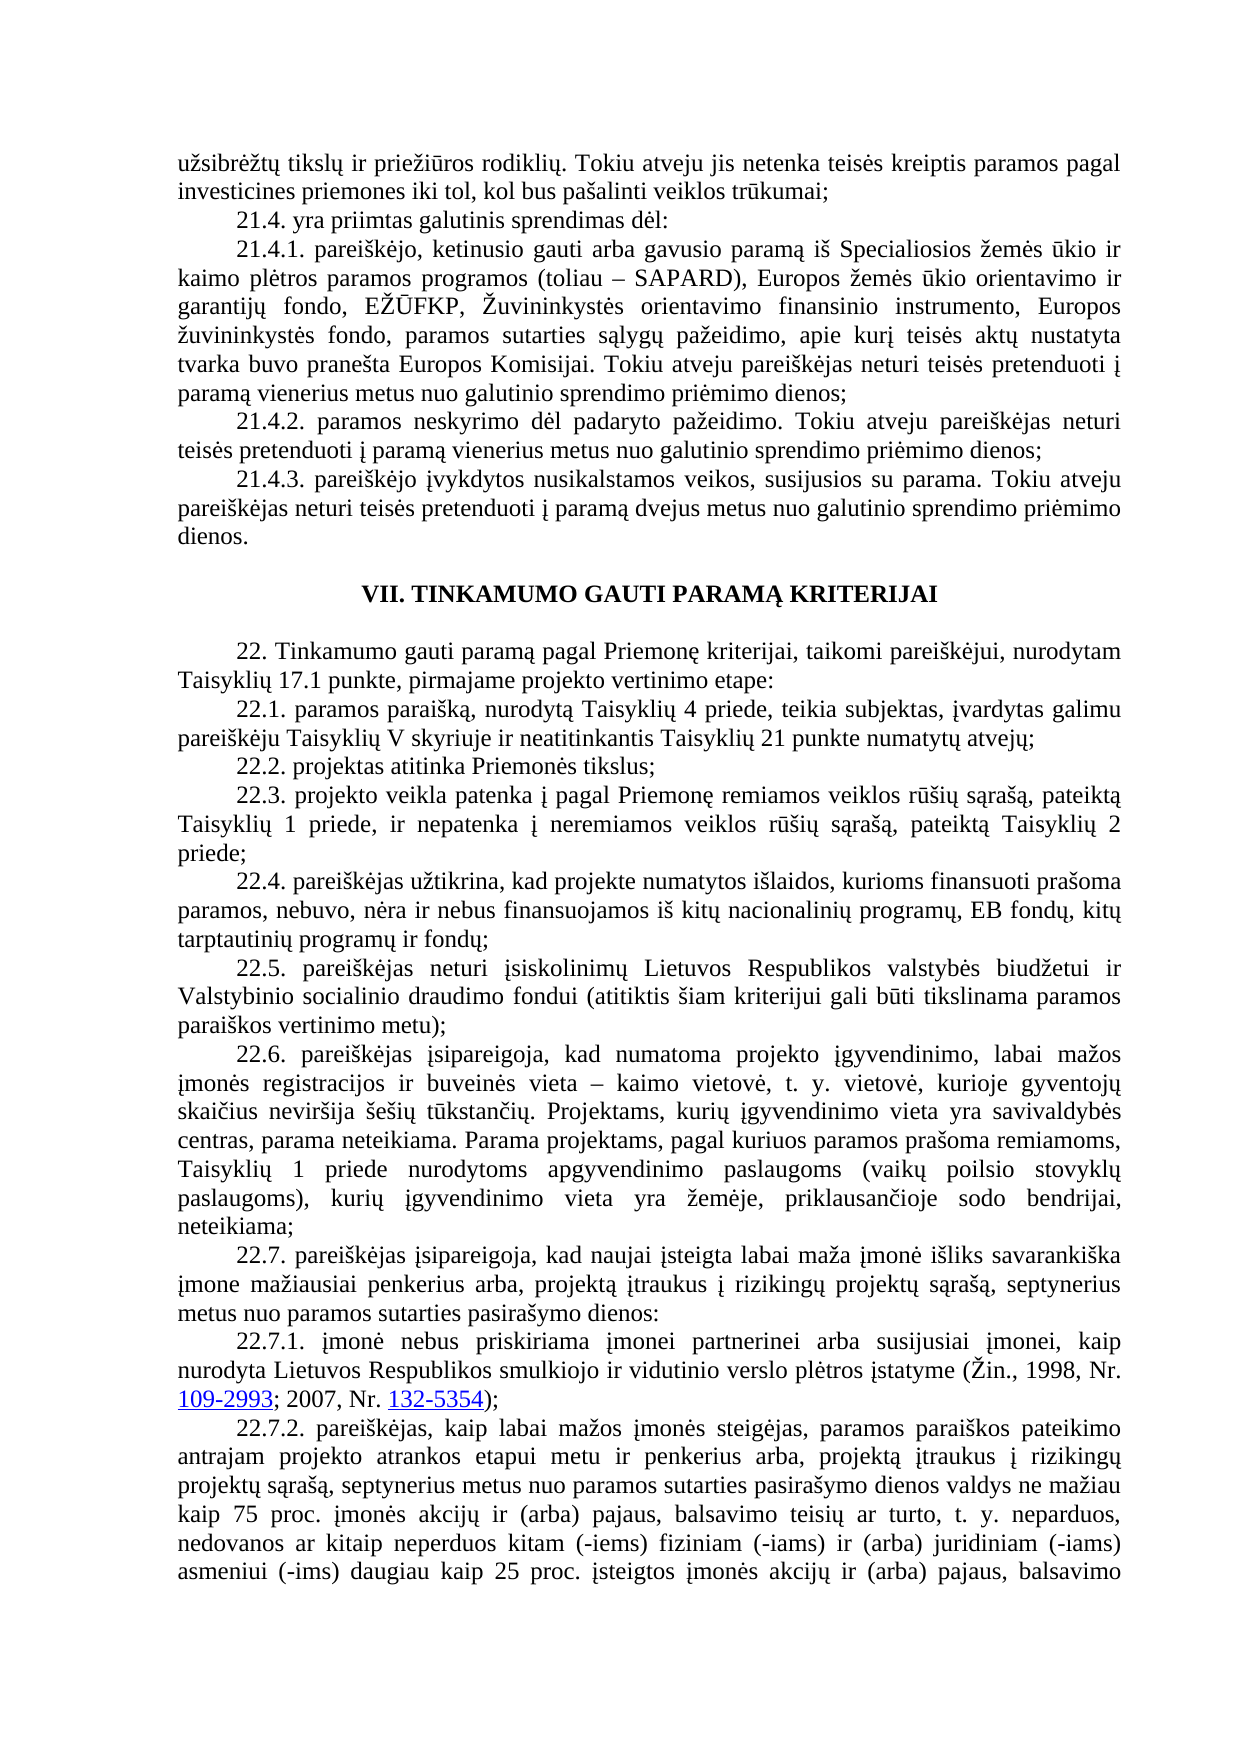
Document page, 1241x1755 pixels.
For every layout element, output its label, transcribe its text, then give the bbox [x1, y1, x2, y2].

text 21.4.1. pareiškėjo, ketinusio gauti arba gavusio paramą iš Specialiosios žemės ūkio ir kaimo plėtros paramos programos (toliau – SAPARD), Europos žemės ūkio orientavimo ir garantijų fondo, EŽŪFKP, Žuvininkystės orientavimo finansinio instrumento, Europos žuvininkystės fondo, paramos sutarties sąlygų pažeidimo, apie kurį teisės aktų nustatyta tvarka buvo pranešta Europos Komisijai. Tokiu atveju pareiškėjas neturi teisės pretenduoti į paramą vienerius metus nuo galutinio sprendimo priėmimo dienos; [177, 234, 1122, 406]
text 22. Tinkamumo gauti paramą pagal Priemonę kriterijai, taikomi pareiškėjui, nurodytam Taisyklių 17.1 punkte, pirmajame projekto vertinimo etape: [177, 636, 1122, 694]
text 22.7. pareiškėjas įsipareigoja, kad naujai įsteigta labai maža įmonė išliks savarankiška įmone mažiausiai penkerius arba, projektą įtraukus į rizikingų projektų sąrašą, septynerius metus nuo paramos sutarties pasirašymo dienos: [177, 1240, 1122, 1326]
text 22.2. projektas atitinka Priemonės tikslus; [177, 751, 1122, 780]
text 22.7.2. pareiškėjas, kaip labai mažos įmonės steigėjas, paramos paraiškos pateikimo antrajam projekto atrankos etapui metu ir penkerius arba, projektą įtraukus į rizikingų projektų sąrašą, septynerius metus nuo paramos sutarties pasirašymo dienos valdys ne mažiau kaip 75 proc. įmonės akcijų ir (arba) pajaus, balsavimo teisių ar turto, t. y. neparduos, nedovanos ar kitaip neperduos kitam (-iems) fiziniam (-iams) ir (arba) juridiniam (-iams) asmeniui (-ims) daugiau kaip 25 proc. įsteigtos įmonės akcijų ir (arba) pajaus, balsavimo [177, 1413, 1122, 1585]
text 22.3. projekto veikla patenka į pagal Priemonę remiamos veiklos rūšių sąrašą, pateiktą Taisyklių 1 priede, ir nepatenka į neremiamos veiklos rūšių sąrašą, pateiktą Taisyklių 2 priede; [177, 780, 1122, 866]
text 22.5. pareiškėjas neturi įsiskolinimų Lietuvos Respublikos valstybės biudžetui ir Valstybinio socialinio draudimo fondui (atitiktis šiam kriterijui gali būti tikslinama paramos paraiškos vertinimo metu); [177, 953, 1122, 1039]
text 21.4.3. pareiškėjo įvykdytos nusikalstamos veikos, susijusios su parama. Tokiu atveju pareiškėjas neturi teisės pretenduoti į paramą dvejus metus nuo galutinio sprendimo priėmimo dienos. [177, 464, 1122, 550]
text 22.4. pareiškėjas užtikrina, kad projekte numatytos išlaidos, kurioms finansuoti prašoma paramos, nebuvo, nėra ir nebus finansuojamos iš kitų nacionalinių programų, EB fondų, kitų tarptautinių programų ir fondų; [177, 866, 1122, 953]
text 21.4. yra priimtas galutinis sprendimas dėl: [177, 205, 1122, 234]
text 22.6. pareiškėjas įsipareigoja, kad numatoma projekto įgyvendinimo, labai mažos įmonės registracijos ir buveinės vieta – kaimo vietovė, t. y. vietovė, kurioje gyventojų skaičius neviršija šešių tūkstančių. Projektams, kurių įgyvendinimo vieta yra savivaldybės centras, parama neteikiama. Parama projektams, pagal kuriuos paramos prašoma remiamoms, Taisyklių 1 priede nurodytoms apgyvendinimo paslaugoms (vaikų poilsio stovyklų paslaugoms), kurių įgyvendinimo vieta yra žemėje, priklausančioje sodo bendrijai, neteikiama; [177, 1039, 1122, 1240]
text VII. TINKAMUMO GAUTI PARAMĄ KRITERIJAI [177, 579, 1122, 608]
text 22.1. paramos paraišką, nurodytą Taisyklių 4 priede, teikia subjektas, įvardytas galimu pareiškėju Taisyklių V skyriuje ir neatitinkantis Taisyklių 21 punkte numatytų atvejų; [177, 694, 1122, 751]
text 22.7.1. įmonė nebus priskiriama įmonei partnerinei arba susijusiai įmonei, kaip nurodyta Lietuvos Respublikos smulkiojo ir vidutinio verslo plėtros įstatyme (Žin., 1998, Nr. 109-2993; 2007, Nr. 132-5354); [177, 1326, 1122, 1413]
text užsibrėžtų tikslų ir priežiūros rodiklių. Tokiu atveju jis netenka teisės kreiptis paramos pagal investicines priemones iki tol, kol bus pašalinti veiklos trūkumai; [177, 148, 1122, 205]
text 21.4.2. paramos neskyrimo dėl padaryto pažeidimo. Tokiu atveju pareiškėjas neturi teisės pretenduoti į paramą vienerius metus nuo galutinio sprendimo priėmimo dienos; [177, 406, 1122, 464]
